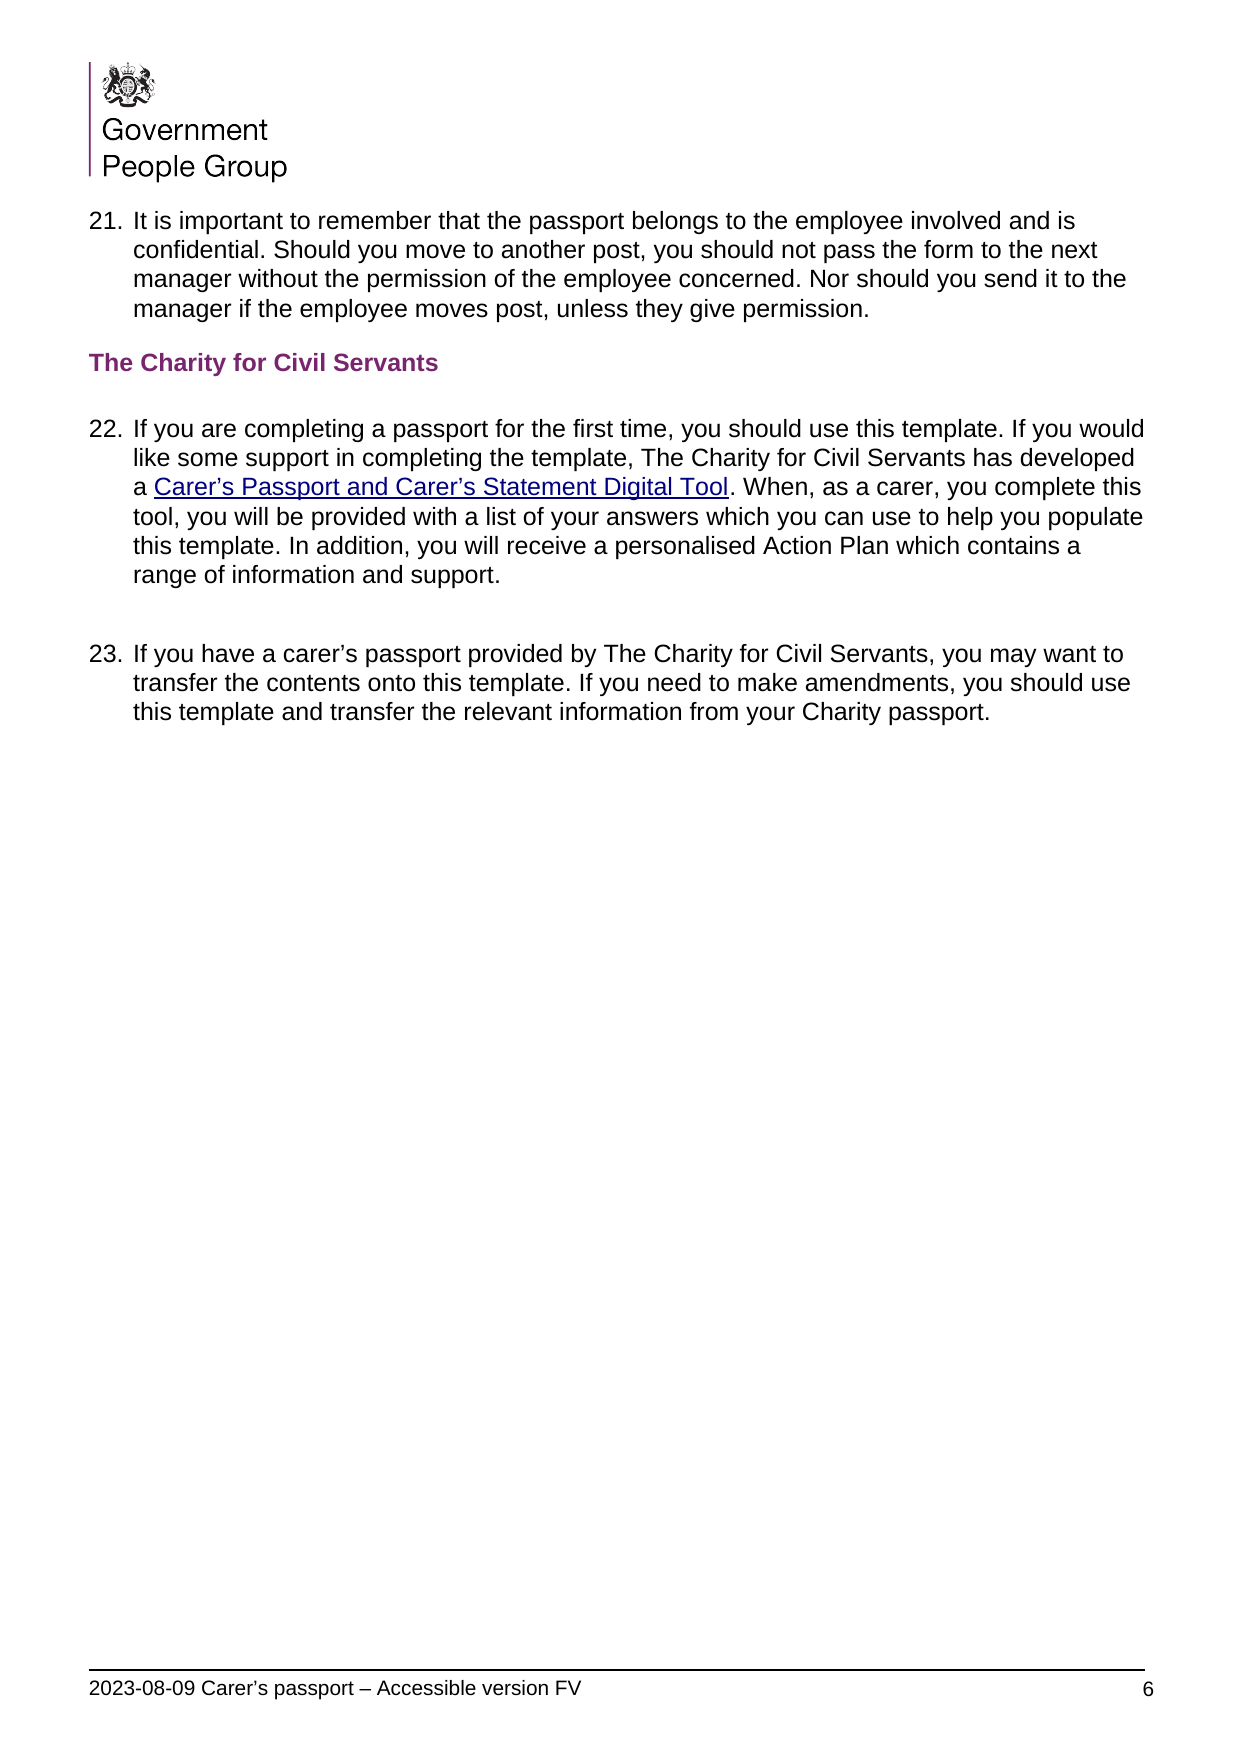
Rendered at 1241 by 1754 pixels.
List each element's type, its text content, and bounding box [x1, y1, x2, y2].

subtitle The Charity for Civil Servants [89, 348, 1152, 377]
list If you have a carer’s passport provided by The Charity for Civil Servants, you may want to transfer the contents onto this template. If you need to make amendments, you should use this template and transfer the relevant information from your Charity passport. [89, 639, 1152, 727]
list If you are completing a passport for the first time, you should use this template. If you would like some support in completing the template, The Charity for Civil Servants has developed a Carer’s Passport and Carer’s Statement Digital Tool. When, as a carer, you complete this tool, you will be provided with a list of your answers which you can use to help you populate this template. In addition, you will receive a personalised Action Plan which contains a range of information and support. [89, 414, 1152, 589]
list It is important to remember that the passport belongs to the employee involved and is confidential. Should you move to another post, you should not pass the form to the next manager without the permission of the employee concerned. Nor should you send it to the manager if the employee moves post, unless they give permission. [89, 206, 1152, 323]
